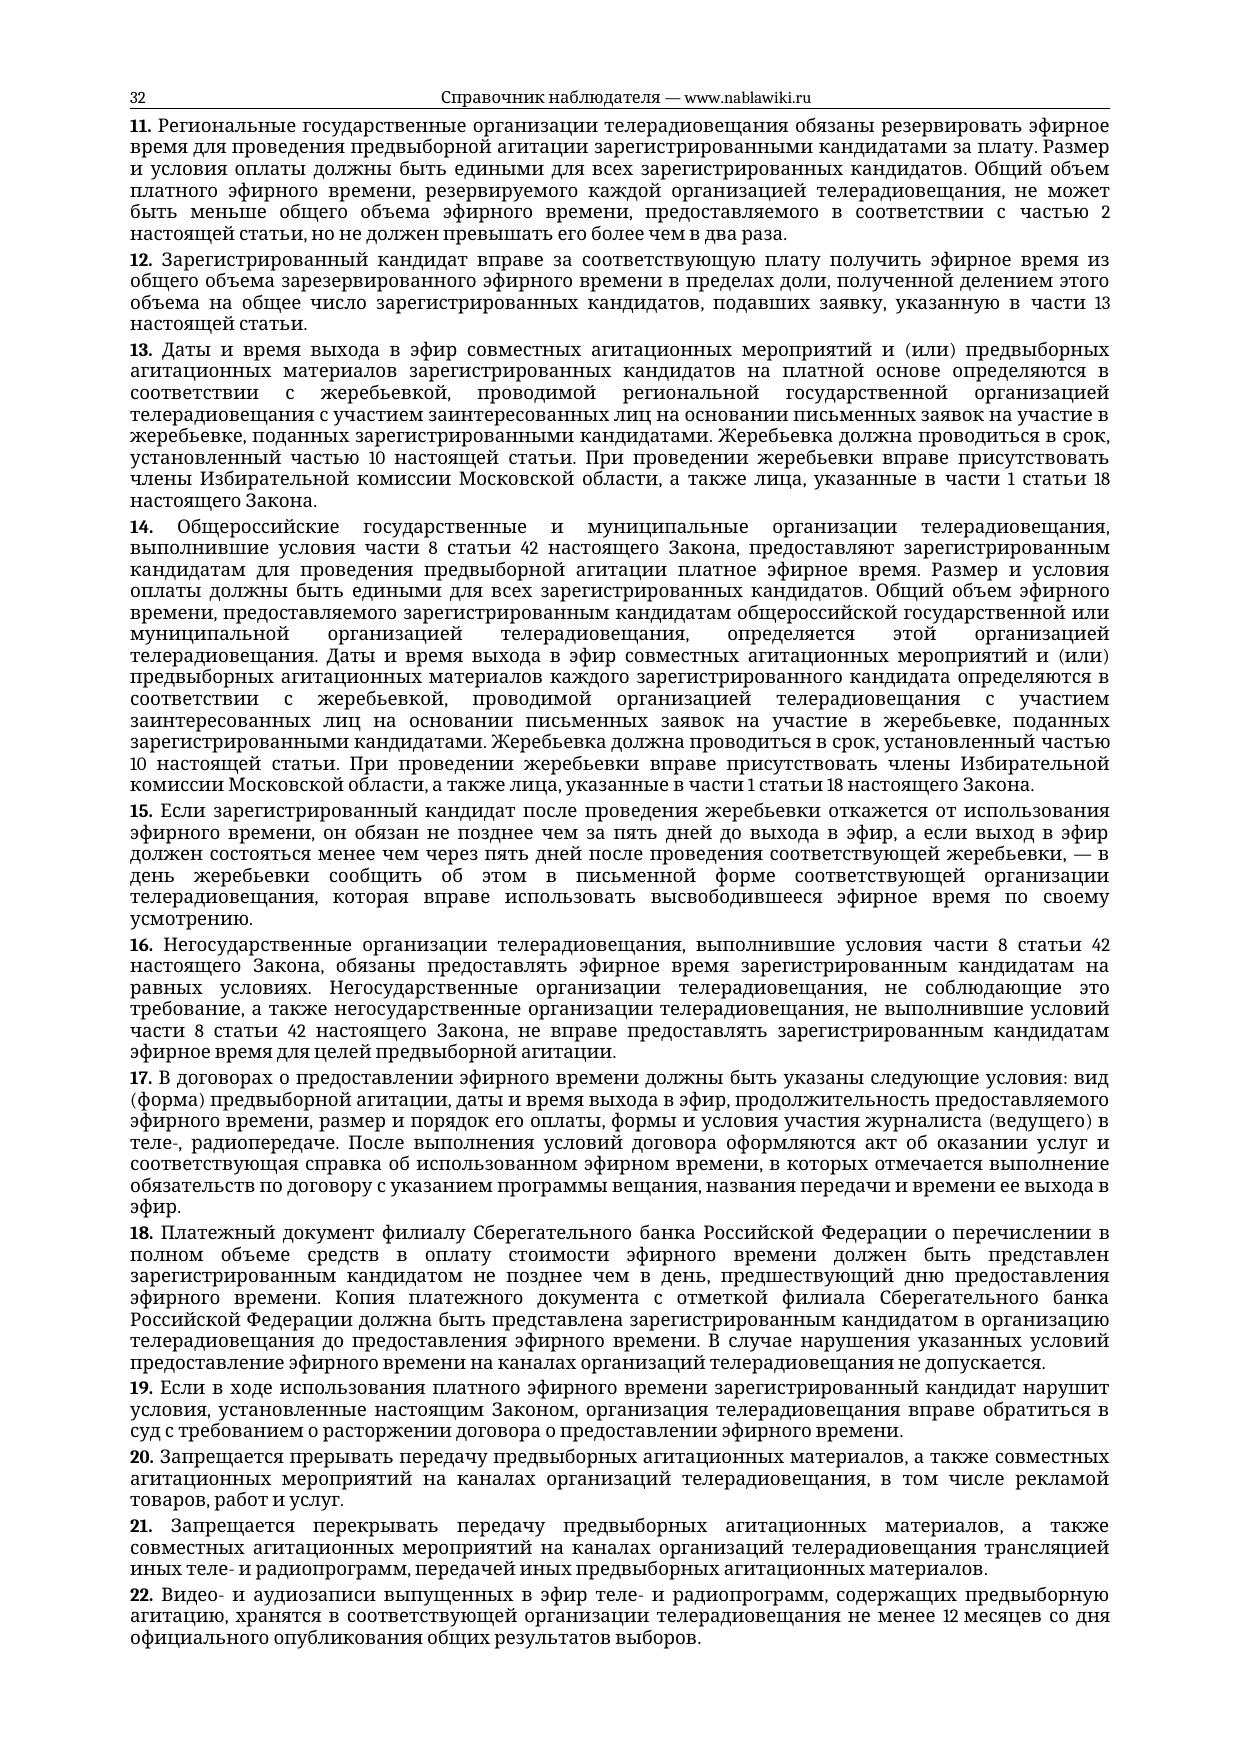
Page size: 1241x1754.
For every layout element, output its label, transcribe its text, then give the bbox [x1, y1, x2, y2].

text 16. Негосударственные организации телерадиовещания, выполнившие условия части 8 статьи 42 настоящего Закона, обязаны предоставлять эфирное время зарегистрированным кандидатам на равных условиях. Негосударственные организации телерадиовещания, не соблюдающие это требование, а также негосударственные организации телерадиовещания, не выполнившие условий части 8 статьи 42 настоящего Закона, не вправе предоставлять зарегистрированным кандидатам эфирное время для целей предвыборной агитации. [130, 934, 1110, 1063]
text 17. В договорах о предоставлении эфирного времени должны быть указаны следующие условия: вид (форма) предвыборной агитации, даты и время выхода в эфир, продолжительность предоставляемого эфирного времени, размер и порядок его оплаты, формы и условия участия журналиста (ведущего) в теле-, радиопередаче. После выполнения условий договора оформляются акт об оказании услуг и соответствующая справка об использованном эфирном времени, в которых отмечается выполнение обязательств по договору с указанием программы вещания, названия передачи и времени ее выхода в эфир. [130, 1068, 1110, 1219]
text 20. Запрещается прерывать передачу предвыборных агитационных материалов, а также совместных агитационных мероприятий на каналах организаций телерадиовещания, в том числе рекламой товаров, работ и услуг. [130, 1447, 1110, 1511]
text 11. Региональные государственные организации телерадиовещания обязаны резервировать эфирное время для проведения предвыборной агитации зарегистрированными кандидатами за плату. Размер и условия оплаты должны быть едиными для всех зарегистрированных кандидатов. Общий объем платного эфирного времени, резервируемого каждой организацией телерадиовещания, не может быть меньше общего объема эфирного времени, предоставляемого в соответствии с частью 2 настоящей статьи, но не должен превышать его более чем в два раза. [130, 116, 1110, 245]
text 21. Запрещается перекрывать передачу предвыборных агитационных материалов, а также совместных агитационных мероприятий на каналах организаций телерадиовещания трансляцией иных теле- и радиопрограмм, передачей иных предвыборных агитационных материалов. [130, 1516, 1110, 1580]
text 14. Общероссийские государственные и муниципальные организации телерадиовещания, выполнившие условия части 8 статьи 42 настоящего Закона, предоставляют зарегистрированным кандидатам для проведения предвыборной агитации платное эфирное время. Размер и условия оплаты должны быть едиными для всех зарегистрированных кандидатов. Общий объем эфирного времени, предоставляемого зарегистрированным кандидатам общероссийской государственной или муниципальной организацией телерадиовещания, определяется этой организацией телерадиовещания. Даты и время выхода в эфир совместных агитационных мероприятий и (или) предвыборных агитационных материалов каждого зарегистрированного кандидата определяются в соответствии с жеребьевкой, проводимой организацией телерадиовещания с участием заинтересованных лиц на основании письменных заявок на участие в жеребьевке, поданных зарегистрированными кандидатами. Жеребьевка должна проводиться в срок, установленный частью 10 настоящей статьи. При проведении жеребьевки вправе присутствовать члены Избирательной комиссии Московской области, а также лица, указанные в части 1 статьи 18 настоящего Закона. [130, 516, 1110, 796]
text 22. Видео- и аудиозаписи выпущенных в эфир теле- и радиопрограмм, содержащих предвыборную агитацию, хранятся в соответствующей организации телерадиовещания не менее 12 месяцев со дня официального опубликования общих результатов выборов. [130, 1584, 1110, 1649]
text 12. Зарегистрированный кандидат вправе за соответствующую плату получить эфирное время из общего объема зарезервированного эфирного времени в пределах доли, полученной делением этого объема на общее число зарегистрированных кандидатов, подавших заявку, указанную в части 13 настоящей статьи. [130, 249, 1110, 335]
text 13. Даты и время выхода в эфир совместных агитационных мероприятий и (или) предвыборных агитационных материалов зарегистрированных кандидатов на платной основе определяются в соответствии с жеребьевкой, проводимой региональной государственной организацией телерадиовещания с участием заинтересованных лиц на основании письменных заявок на участие в жеребьевке, поданных зарегистрированными кандидатами. Жеребьевка должна проводиться в срок, установленный частью 10 настоящей статьи. При проведении жеребьевки вправе присутствовать члены Избирательной комиссии Московской области, а также лица, указанные в части 1 статьи 18 настоящего Закона. [130, 339, 1110, 512]
text 18. Платежный документ филиалу Сберегательного банка Российской Федерации о перечислении в полном объеме средств в оплату стоимости эфирного времени должен быть представлен зарегистрированным кандидатом не позднее чем в день, предшествующий дню предоставления эфирного времени. Копия платежного документа с отметкой филиала Сберегательного банка Российской Федерации должна быть представлена зарегистрированным кандидатом в организацию телерадиовещания до предоставления эфирного времени. В случае нарушения указанных условий предоставление эфирного времени на каналах организаций телерадиовещания не допускается. [130, 1223, 1110, 1374]
text 19. Если в ходе использования платного эфирного времени зарегистрированный кандидат нарушит условия, установленные настоящим Законом, организация телерадиовещания вправе обратиться в суд с требованием о расторжении договора о предоставлении эфирного времени. [130, 1378, 1110, 1443]
text 15. Если зарегистрированный кандидат после проведения жеребьевки откажется от использования эфирного времени, он обязан не позднее чем за пять дней до выхода в эфир, а если выход в эфир должен состояться менее чем через пять дней после проведения соответствующей жеребьевки, — в день жеребьевки сообщить об этом в письменной форме соответствующей организации телерадиовещания, которая вправе использовать высвободившееся эфирное время по своему усмотрению. [130, 801, 1110, 930]
